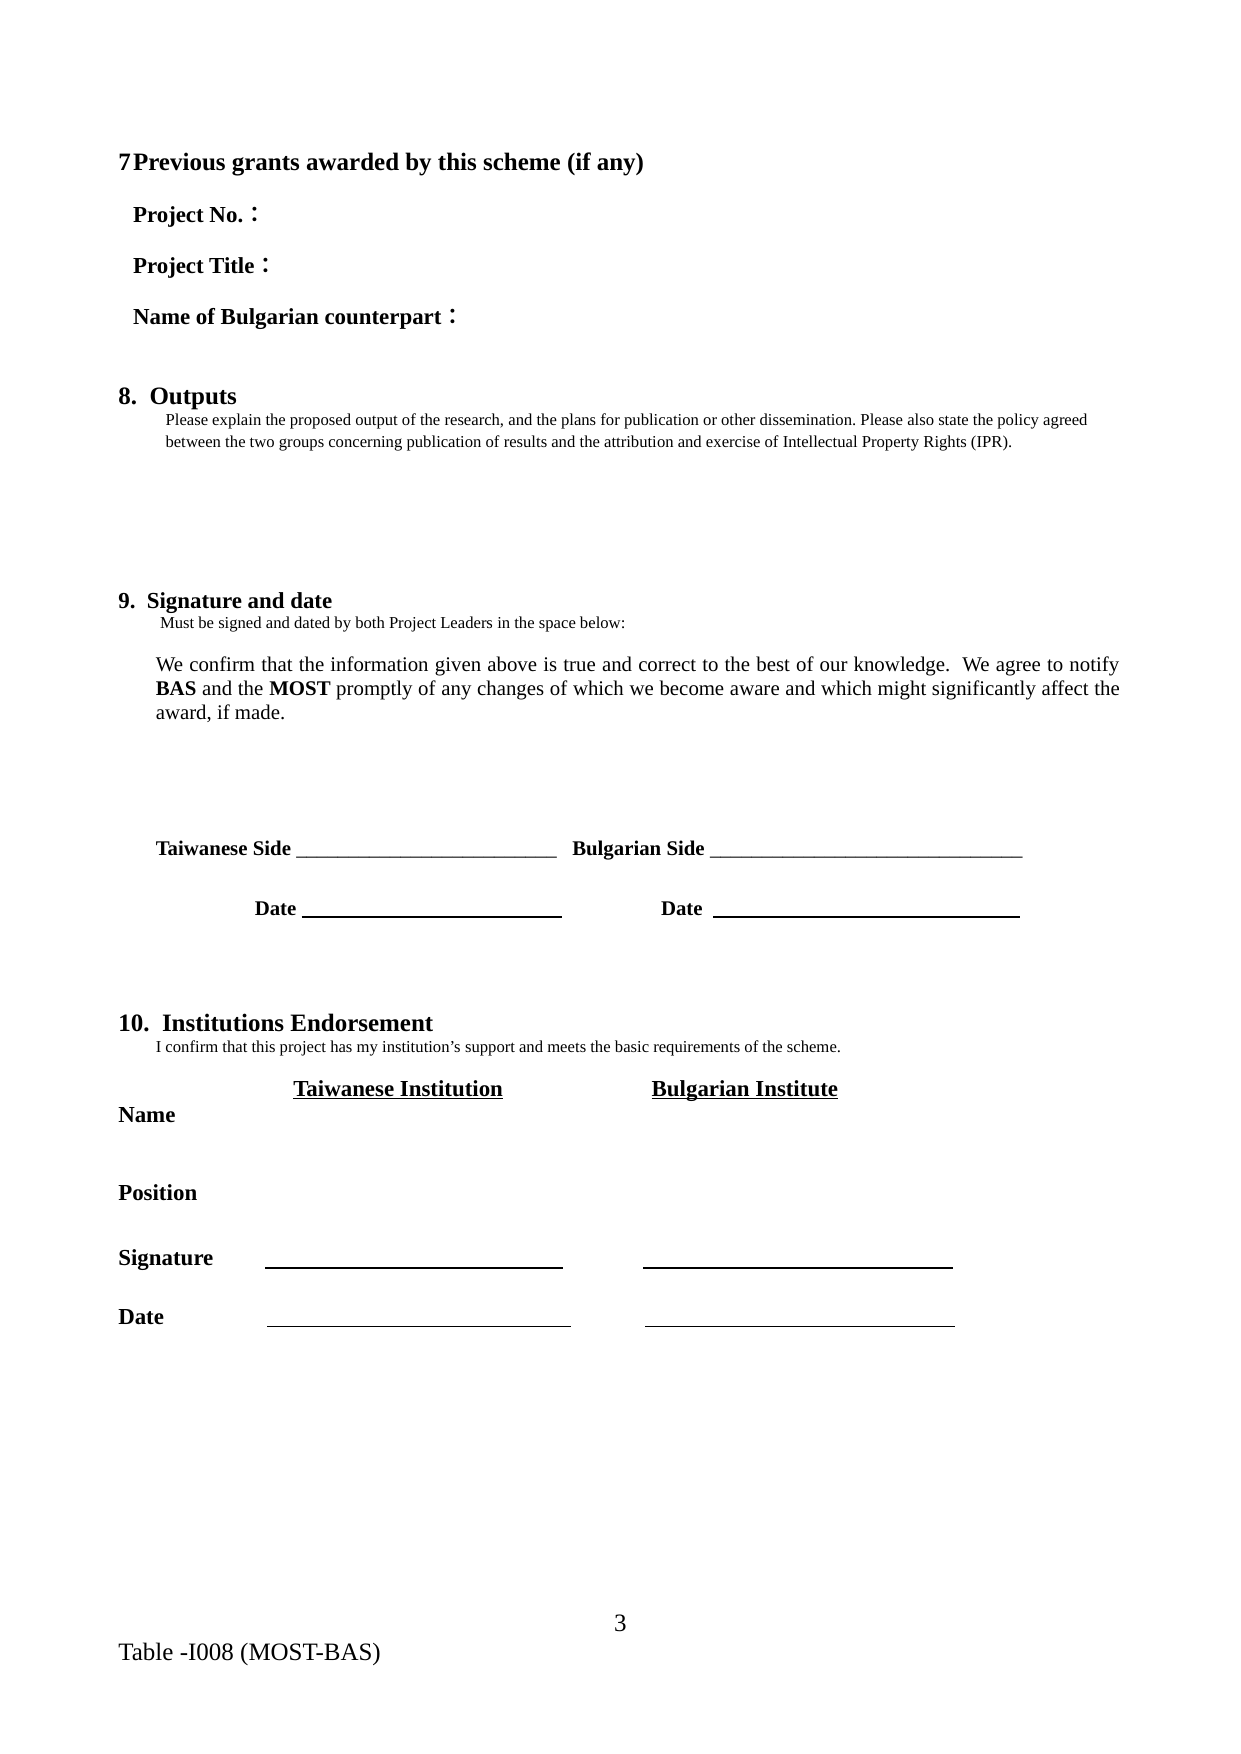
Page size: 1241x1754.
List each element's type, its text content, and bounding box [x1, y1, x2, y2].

text Name of Bulgarian counterpart： [118, 303, 1122, 330]
text 8. Outputs [118, 381, 1122, 410]
text I confirm that this project has my institution’s support and meets the basic requirements of the scheme. [118, 1037, 1122, 1056]
list Previous grants awarded by this scheme (if any) [118, 147, 1122, 176]
text Signature [118, 1244, 1122, 1271]
text Date [118, 1303, 1122, 1329]
text Taiwanese Institution Bulgarian Institute [118, 1075, 1122, 1101]
text Name [118, 1101, 1122, 1128]
text Taiwanese Side _________________________ Bulgarian Side ______________________________ [156, 836, 1122, 860]
subtitle Position [118, 1179, 1122, 1206]
text 9. Signature and date [118, 587, 1122, 613]
text We confirm that the information given above is true and correct to the best of our knowledge. We agree to notify BAS and the MOST promptly of any changes of which we become aware and which might significantly affect the award, if made. [156, 651, 1122, 724]
text Project No.： [118, 201, 1122, 227]
text Date Date [156, 896, 1122, 920]
text Please explain the proposed output of the research, and the plans for publication or other dissemination. Please also state the policy agreed between the two groups concerning publication of results and the attribution and exercise of Intellectual Property Rights (IPR). [165, 410, 1122, 451]
text Must be signed and dated by both Project Leaders in the space below: [118, 613, 1122, 632]
text 10. Institutions Endorsement [118, 1008, 1122, 1037]
subtitle Project Title： [118, 252, 1122, 278]
